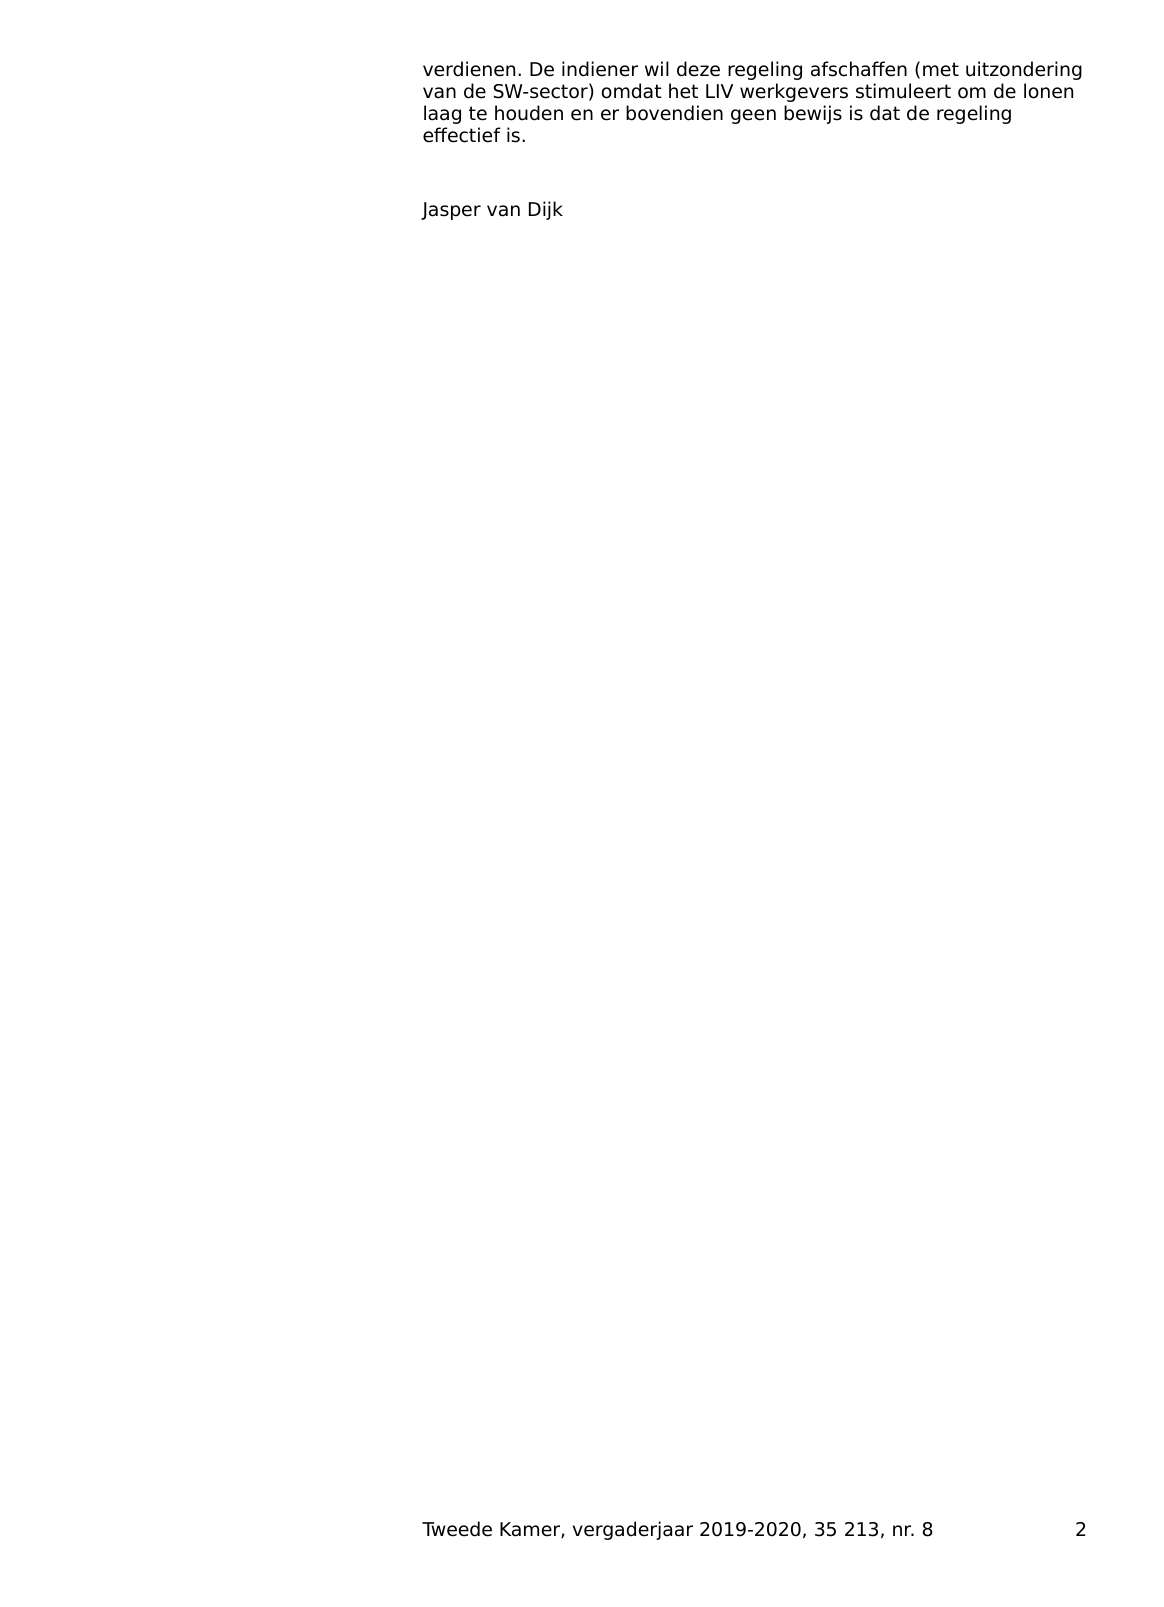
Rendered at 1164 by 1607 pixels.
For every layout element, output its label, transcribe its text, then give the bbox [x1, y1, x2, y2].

text Jasper van Dijk [422, 177, 1087, 221]
text verdienen. De indiener wil deze regeling afschaffen (met uitzondering van de SW-sector) omdat het LIV werkgevers stimuleert om de lonen laag te houden en er bovendien geen bewijs is dat de regeling effectief is. [422, 59, 1087, 147]
